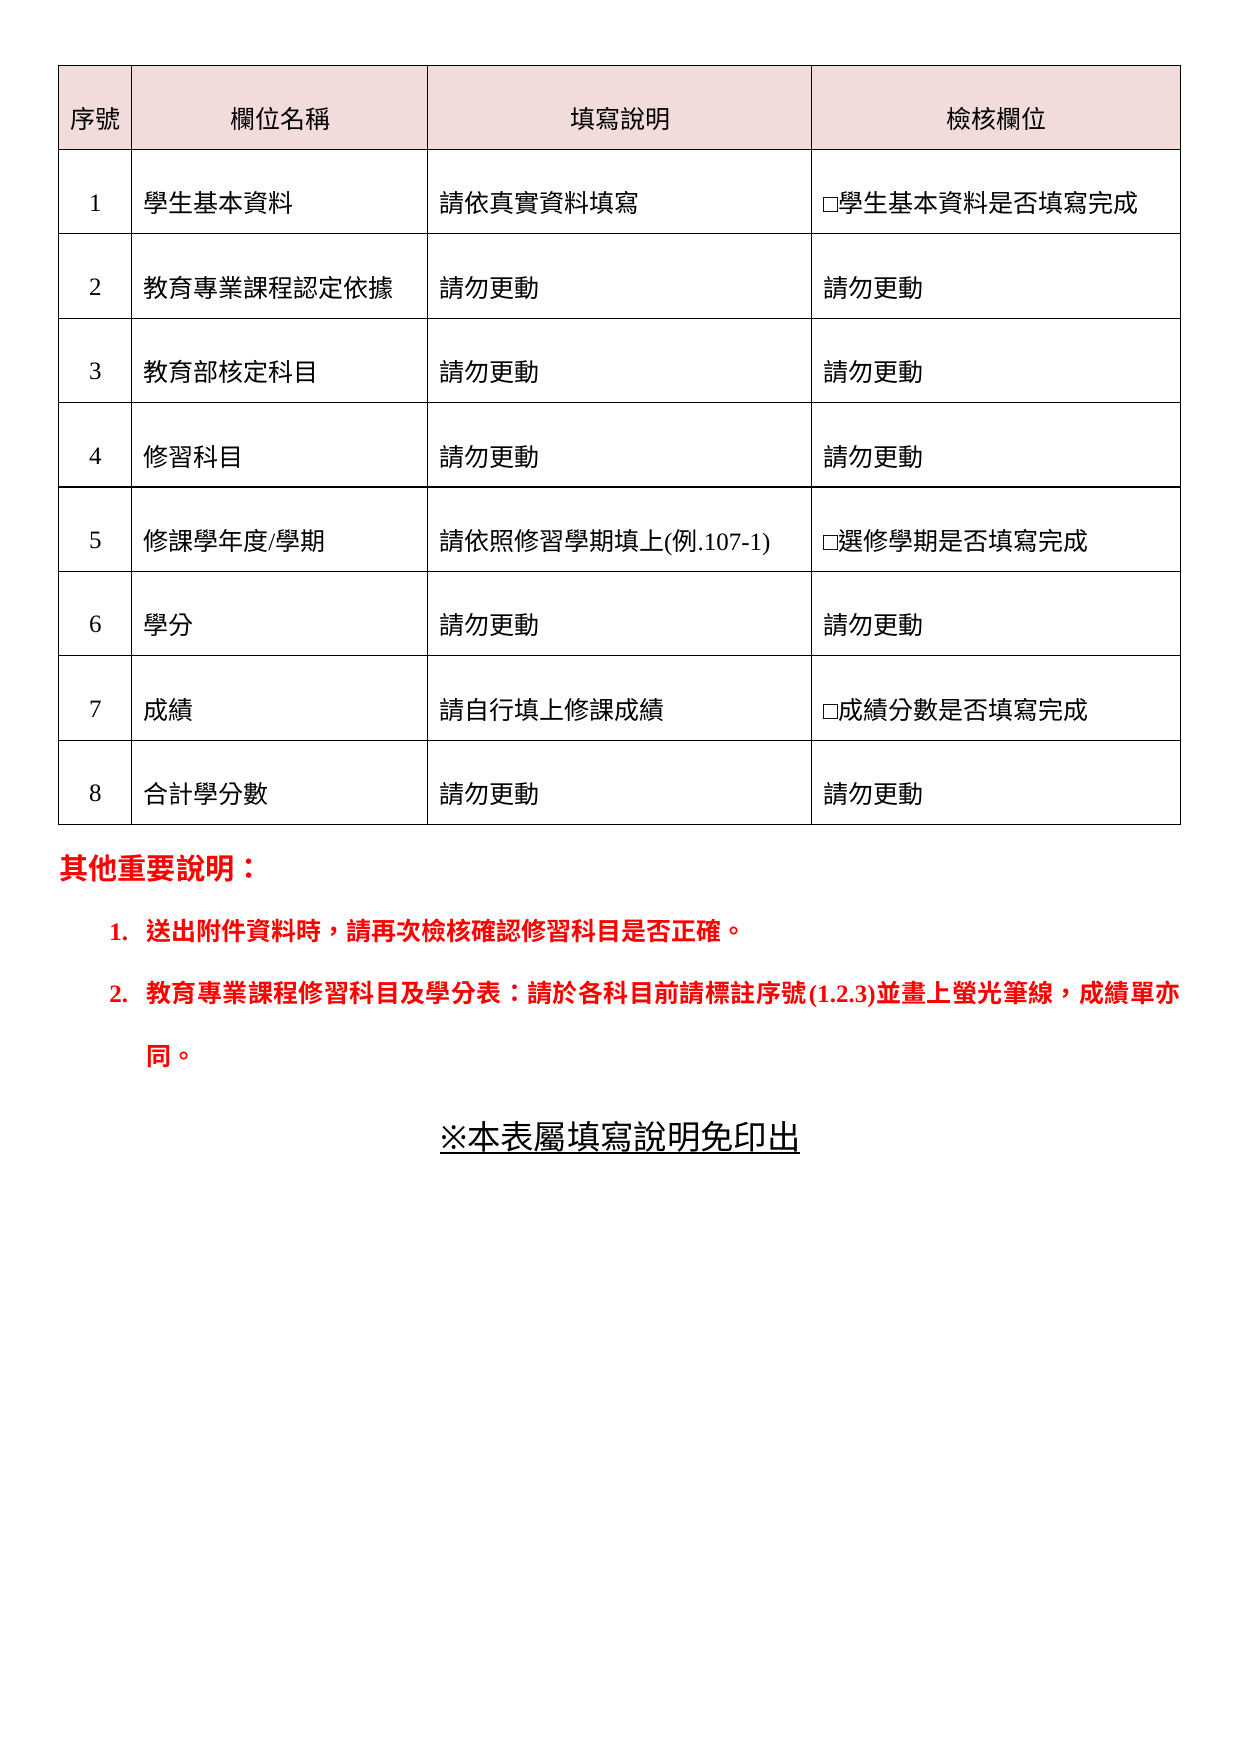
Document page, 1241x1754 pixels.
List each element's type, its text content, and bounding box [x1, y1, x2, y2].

table_cell 教育部核定科目 [132, 319, 427, 402]
table_cell 請勿更動 [812, 741, 1180, 824]
table_cell 請勿更動 [812, 572, 1180, 655]
table_cell 序號 [59, 66, 131, 149]
table_cell 請勿更動 [428, 319, 811, 402]
table_cell 欄位名稱 [132, 66, 427, 149]
table_cell 請勿更動 [428, 572, 811, 655]
table_cell 填寫說明 [428, 66, 811, 149]
table_cell □成績分數是否填寫完成 [812, 656, 1180, 739]
table_cell 教育專業課程認定依據 [132, 234, 427, 318]
table_cell 請自行填上修課成績 [428, 656, 811, 739]
table_cell 請勿更動 [812, 403, 1180, 486]
table_cell 修課學年度/學期 [132, 488, 427, 571]
table_cell 請勿更動 [812, 234, 1180, 318]
table_cell 2 [59, 234, 131, 318]
table_cell 8 [59, 741, 131, 824]
table_cell 合計學分數 [132, 741, 427, 824]
list 教育專業課程修習科目及學分表：請於各科目前請標註序號(1.2.3)並畫上螢光筆線，成績單亦同。 [109, 950, 1181, 1075]
text 其他重要說明： [59, 825, 1181, 887]
table_cell 檢核欄位 [812, 66, 1180, 149]
table_cell 請勿更動 [428, 403, 811, 486]
list 送出附件資料時，請再次檢核確認修習科目是否正確。 [109, 887, 1181, 950]
table_cell 請依照修習學期填上(例.107-1) [428, 488, 811, 571]
table_cell 請勿更動 [428, 234, 811, 318]
text ※本表屬填寫說明免印出 [59, 1094, 1181, 1156]
table_cell 6 [59, 572, 131, 655]
table_cell 請勿更動 [428, 741, 811, 824]
table_cell □學生基本資料是否填寫完成 [812, 150, 1180, 233]
table_cell 5 [59, 488, 131, 571]
table_cell 學分 [132, 572, 427, 655]
table_cell 7 [59, 656, 131, 739]
table_cell 成績 [132, 656, 427, 739]
table_cell 1 [59, 150, 131, 233]
table_cell 修習科目 [132, 403, 427, 486]
table_cell 學生基本資料 [132, 150, 427, 233]
table_cell 3 [59, 319, 131, 402]
table_cell 請依真實資料填寫 [428, 150, 811, 233]
table_cell 請勿更動 [812, 319, 1180, 402]
table_cell 4 [59, 403, 131, 486]
table_cell □選修學期是否填寫完成 [812, 488, 1180, 571]
